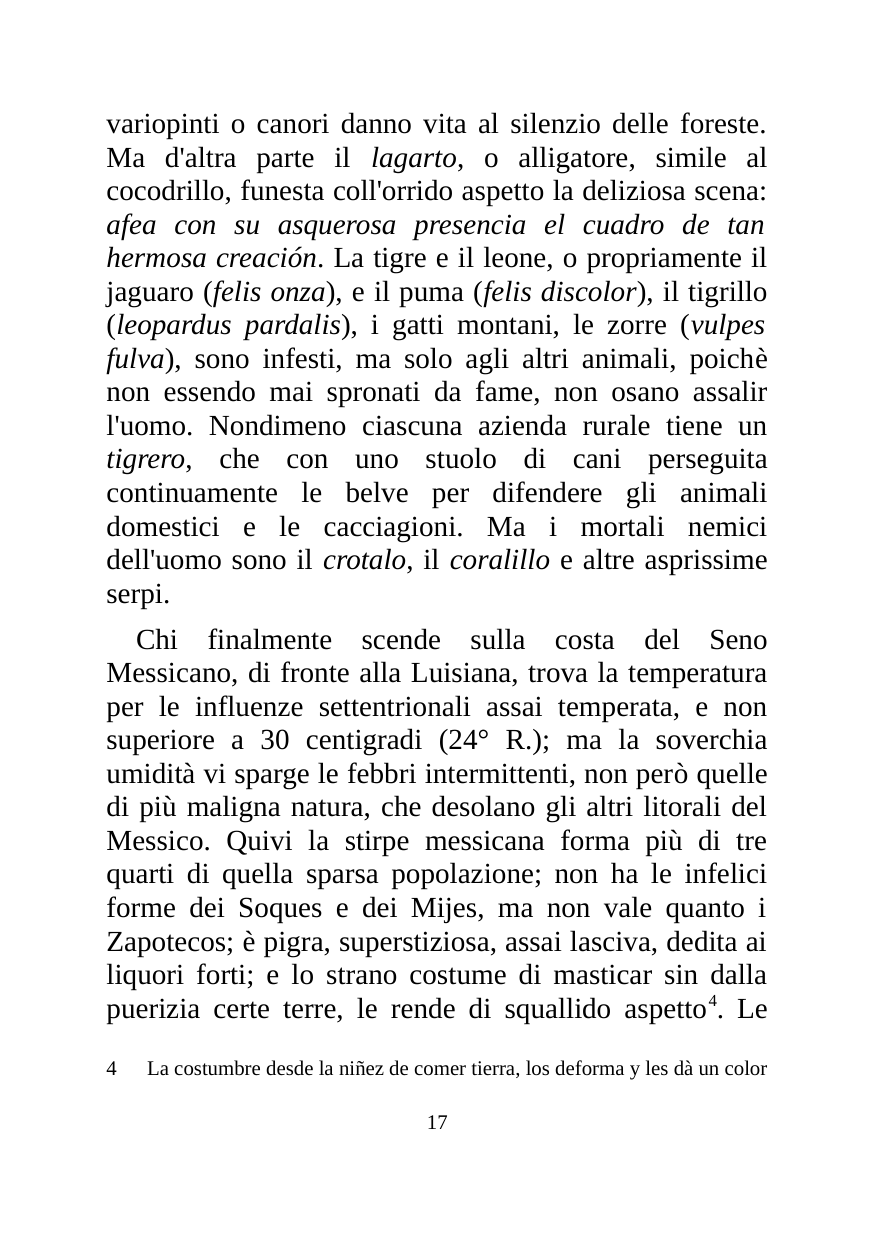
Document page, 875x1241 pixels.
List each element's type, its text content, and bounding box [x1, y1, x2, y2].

text Chi finalmente scende sulla costa del Seno Messicano, di fronte alla Luisiana, trova la temperatura per le influenze settentrionali assai temperata, e non superiore a 30 centigradi (24° R.); ma la soverchia umidità vi sparge le febbri intermittenti, non però quelle di più maligna natura, che desolano gli altri litorali del Messico. Quivi la stirpe messicana forma più di tre quarti di quella sparsa popolazione; non ha le infelici forme dei Soques e dei Mijes, ma non vale quanto i Zapotecos; è pigra, superstiziosa, assai lasciva, dedita ai liquori forti; e lo strano costume di masticar sin dalla puerizia certe terre, le rende di squallido aspetto. Le donne di Jaltipan hanno maniere assai gentili; ma sin dal giorno che la infida Malinche tradì la sua patria a Fernando Cortés, hanno grido di troppo facile ospitalità. Il rimanente degli abitanti sono Zambos, misticci d'indiano e di negro, più laboriosi e svegli, ma sediziosi e bevitori. Gli Europei sono ben pochi, e attendono al commercio e alle magistrature. [106, 622, 768, 1024]
text variopinti o canori danno vita al silenzio delle foreste. Ma d'altra parte il lagarto, o alligatore, simile al cocodrillo, funesta coll'orrido aspetto la deliziosa scena: afea con su asquerosa presencia el cuadro de tan hermosa creación. La tigre e il leone, o propriamente il jaguaro (felis onza), e il puma (felis discolor), il tigrillo (leopardus pardalis), i gatti montani, le zorre (vulpes fulva), sono infesti, ma solo agli altri animali, poichè non essendo mai spronati da fame, non osano assalir l'uomo. Nondimeno ciascuna azienda rurale tiene un tigrero, che con uno stuolo di cani perseguita continuamente le belve per difendere gli animali domestici e le cacciagioni. Ma i mortali nemici dell'uomo sono il crotalo, il coralillo e altre asprissime serpi. [106, 106, 768, 609]
text La costumbre desde la niñez de comer tierra, los deforma y les dà un color [106, 1056, 768, 1080]
